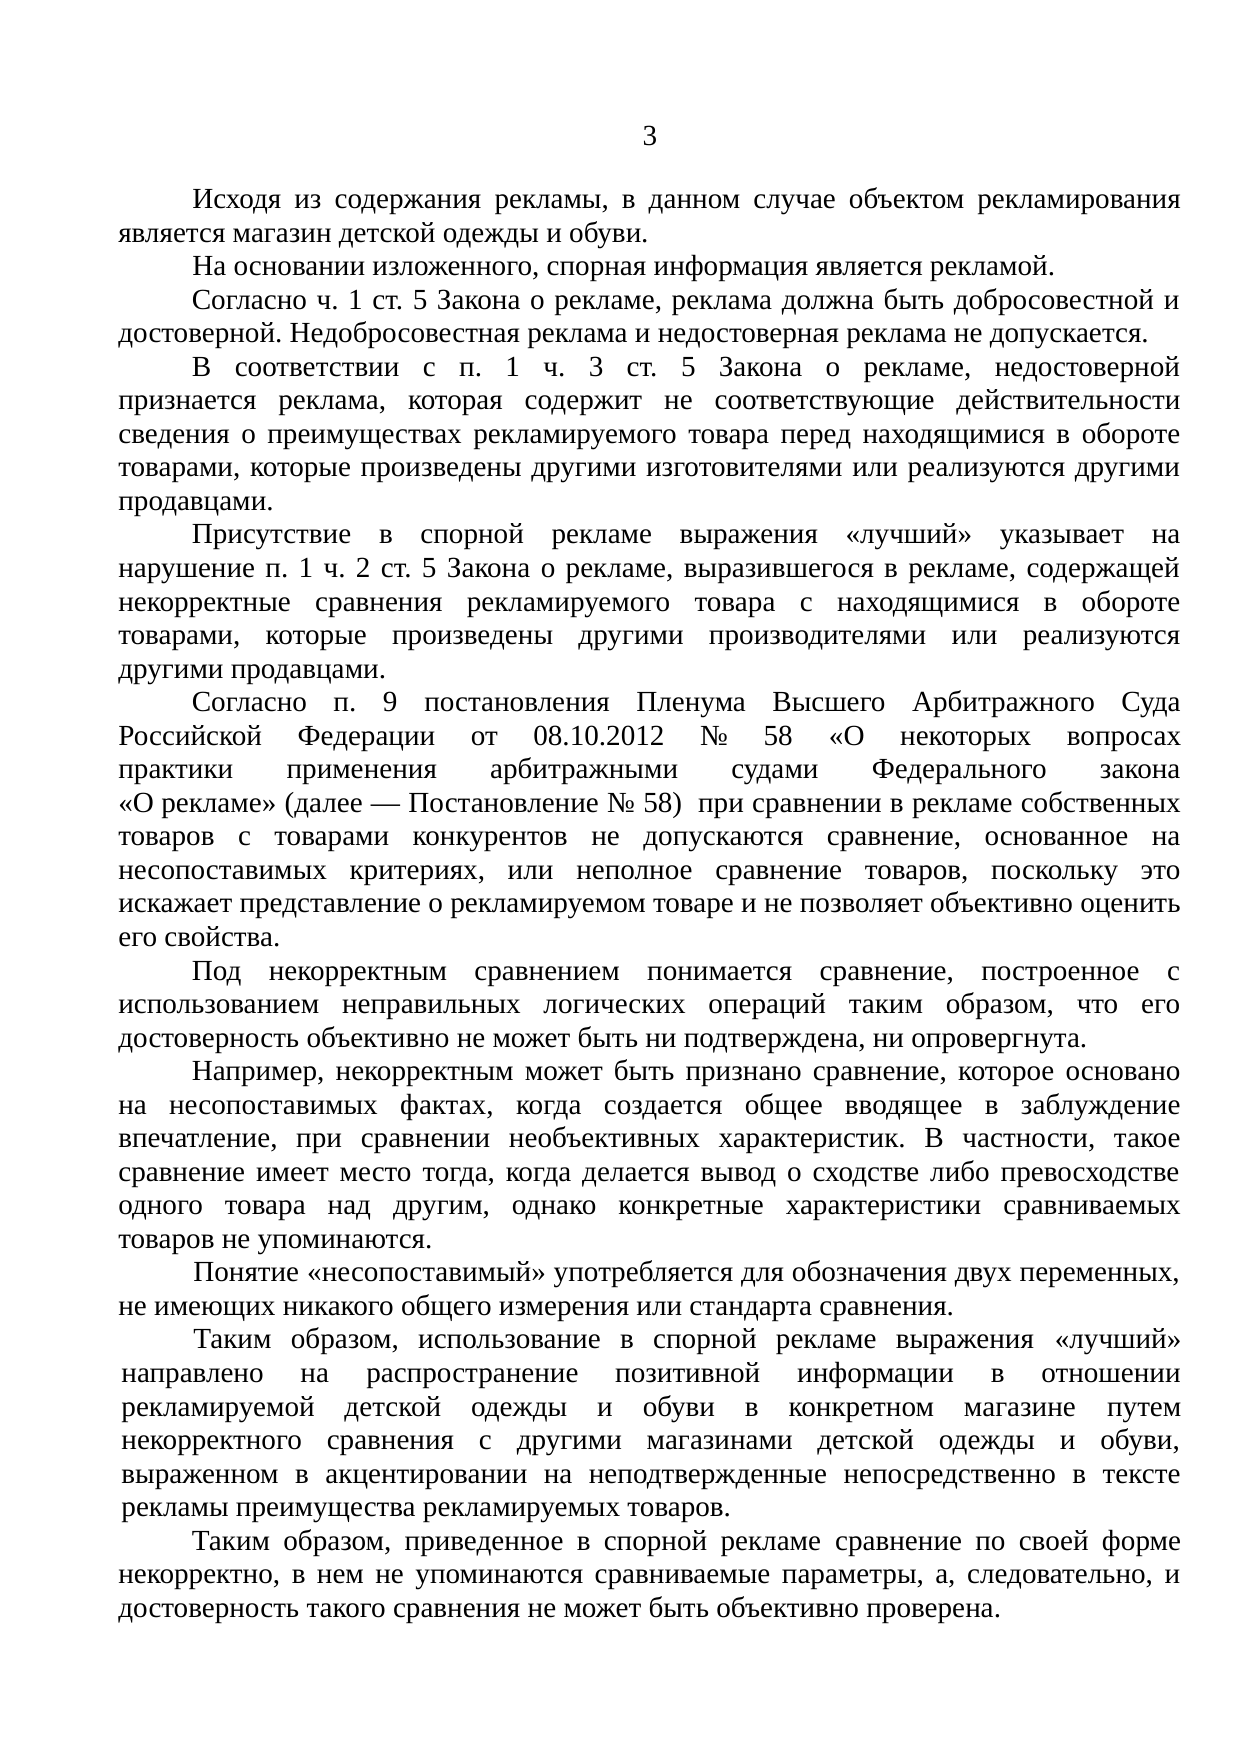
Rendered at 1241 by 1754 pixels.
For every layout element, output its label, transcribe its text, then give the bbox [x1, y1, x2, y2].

text Таким образом, использование в спорной рекламе выражения «лучший» направлено на распространение позитивной информации в отношении рекламируемой детской одежды и обуви в конкретном магазине путем некорректного сравнения с другими магазинами детской одежды и обуви, выраженном в акцентировании на неподтвержденные непосредственно в тексте рекламы преимущества рекламируемых товаров. [121, 1322, 1181, 1523]
text Присутствие в спорной рекламе выражения «лучший» указывает на нарушение п. 1 ч. 2 ст. 5 Закона о рекламе, выразившегося в рекламе, содержащей некорректные сравнения рекламируемого товара с находящимися в обороте товарами, которые произведены другими производителями или реализуются другими продавцами. [118, 517, 1181, 684]
text Например, некорректным может быть признано сравнение, которое основано на несопоставимых фактах, когда создается общее вводящее в заблуждение впечатление, при сравнении необъективных характеристик. В частности, такое сравнение имеет место тогда, когда делается вывод о сходстве либо превосходстве одного товара над другим, однако конкретные характеристики сравниваемых товаров не упоминаются. [118, 1053, 1181, 1254]
text В соответствии с п. 1 ч. 3 ст. 5 Закона о рекламе, недостоверной признается реклама, которая содержит не соответствующие действительности сведения о преимуществах рекламируемого товара перед находящимися в обороте товарами, которые произведены другими изготовителями или реализуются другими продавцами. [118, 349, 1181, 517]
text Таким образом, приведенное в спорной рекламе сравнение по своей форме некорректно, в нем не упоминаются сравниваемые параметры, а, следовательно, и достоверность такого сравнения не может быть объективно проверена. [118, 1523, 1181, 1623]
text Понятие «несопоставимый» употребляется для обозначения двух переменных, не имеющих никакого общего измерения или стандарта сравнения. [118, 1254, 1181, 1322]
text Исходя из содержания рекламы, в данном случае объектом рекламирования является магазин детской одежды и обуви. [118, 181, 1181, 248]
text Согласно п. 9 постановления Пленума Высшего Арбитражного Суда Российской Федерации от 08.10.2012 № 58 «О некоторых вопросах практики применения арбитражными судами Федерального закона «О рекламе» (далее — Постановление № 58) при сравнении в рекламе собственных товаров с товарами конкурентов не допускаются сравнение, основанное на несопоставимых критериях, или неполное сравнение товаров, поскольку это искажает представление о рекламируемом товаре и не позволяет объективно оценить его свойства. [118, 684, 1181, 953]
text На основании изложенного, спорная информация является рекламой. [118, 248, 1181, 282]
text Под некорректным сравнением понимается сравнение, построенное с использованием неправильных логических операций таким образом, что его достоверность объективно не может быть ни подтверждена, ни опровергнута. [118, 953, 1181, 1053]
text Согласно ч. 1 ст. 5 Закона о рекламе, реклама должна быть добросовестной и достоверной. Недобросовестная реклама и недостоверная реклама не допускается. [118, 282, 1181, 349]
